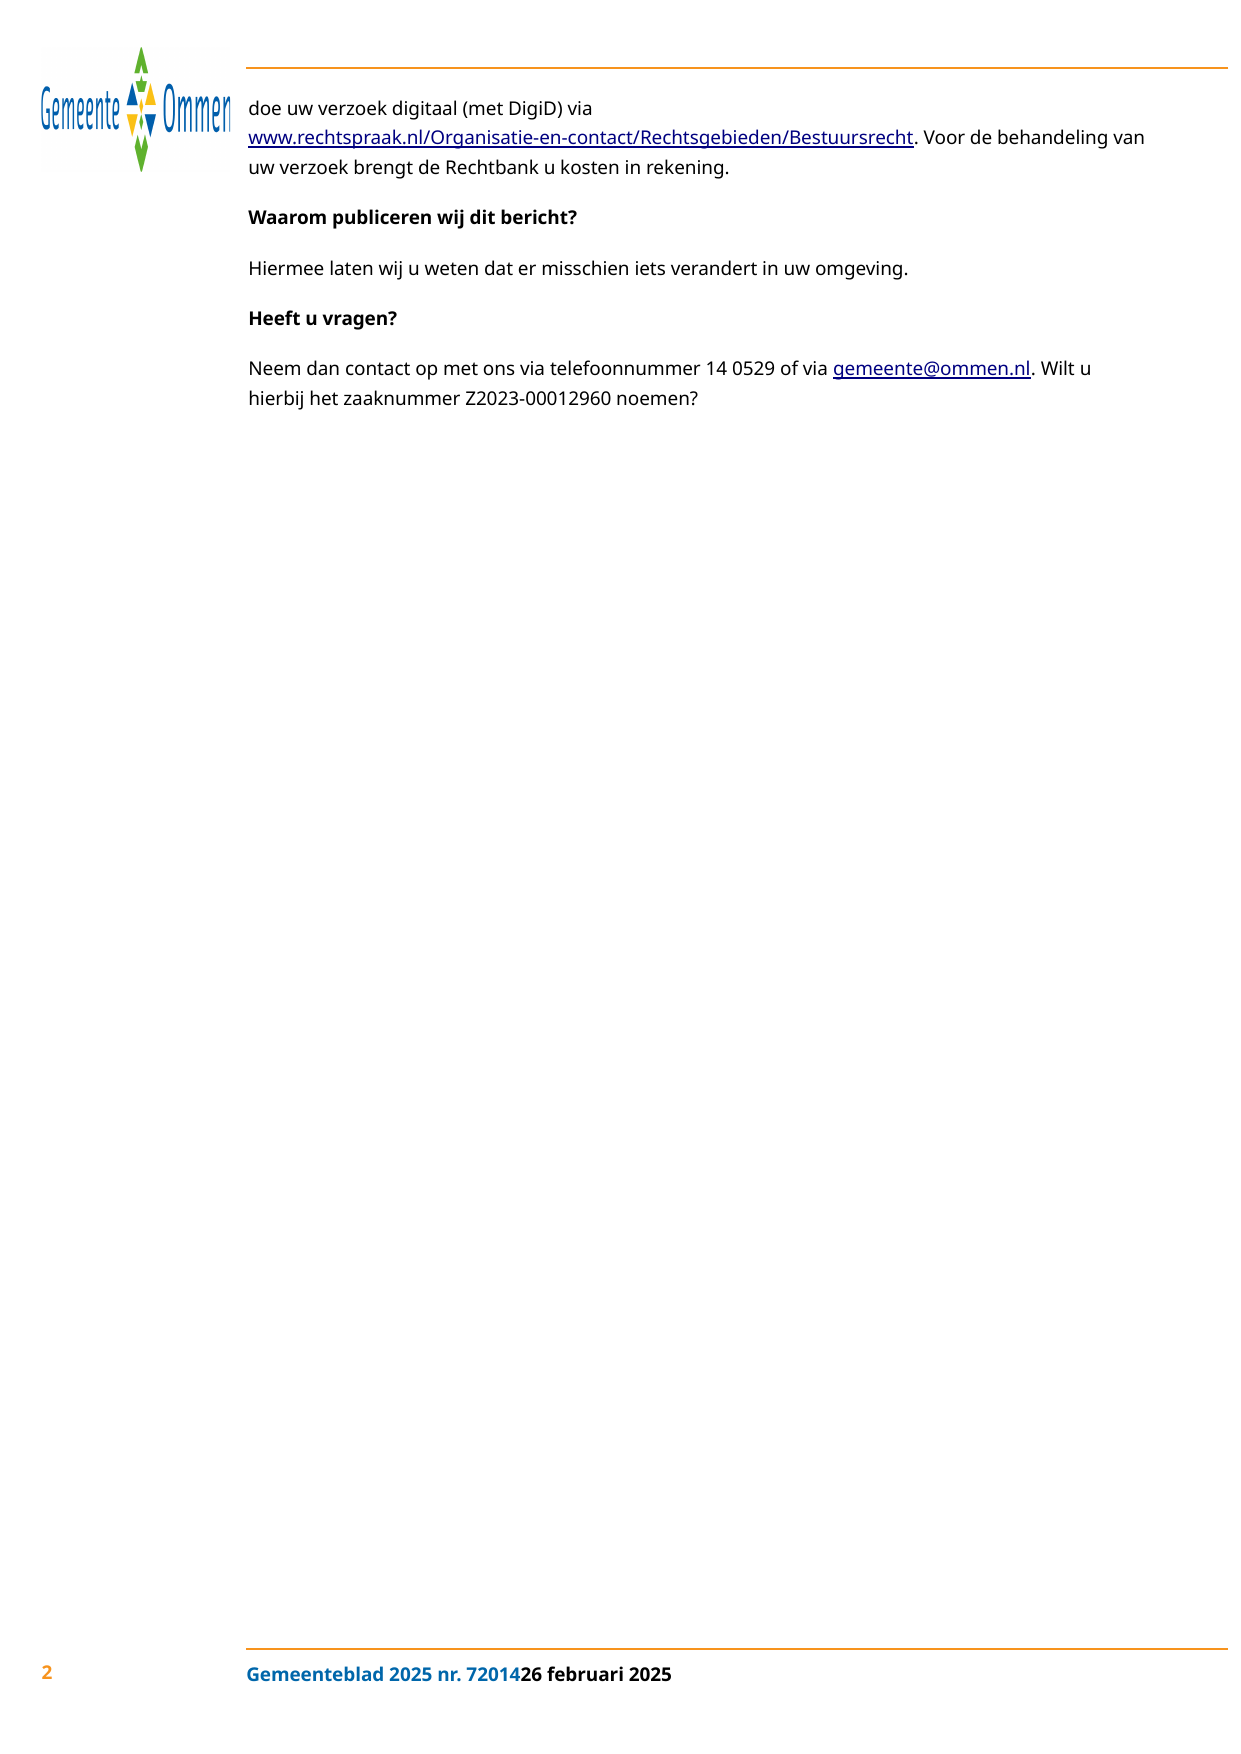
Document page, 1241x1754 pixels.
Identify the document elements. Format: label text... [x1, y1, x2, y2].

text Waarom publiceren wij dit bericht? [248, 204, 1152, 230]
text Heeft u vragen? [248, 305, 1152, 331]
text Neem dan contact op met ons via telefoonnummer 14 0529 of via gemeente@ommen.nl. Wilt u hierbij het zaaknummer Z2023-00012960 noemen? [248, 356, 1152, 411]
text doe uw verzoek digitaal (met DigiD) via www.rechtspraak.nl/Organisatie-en-contact/Rechtsgebieden/Bestuursrecht. Voor de behandeling van uw verzoek brengt de Rechtbank u kosten in rekening. [248, 95, 1152, 180]
picture [41, 47, 231, 172]
text Hiermee laten wij u weten dat er misschien iets verandert in uw omgeving. [248, 255, 1152, 281]
